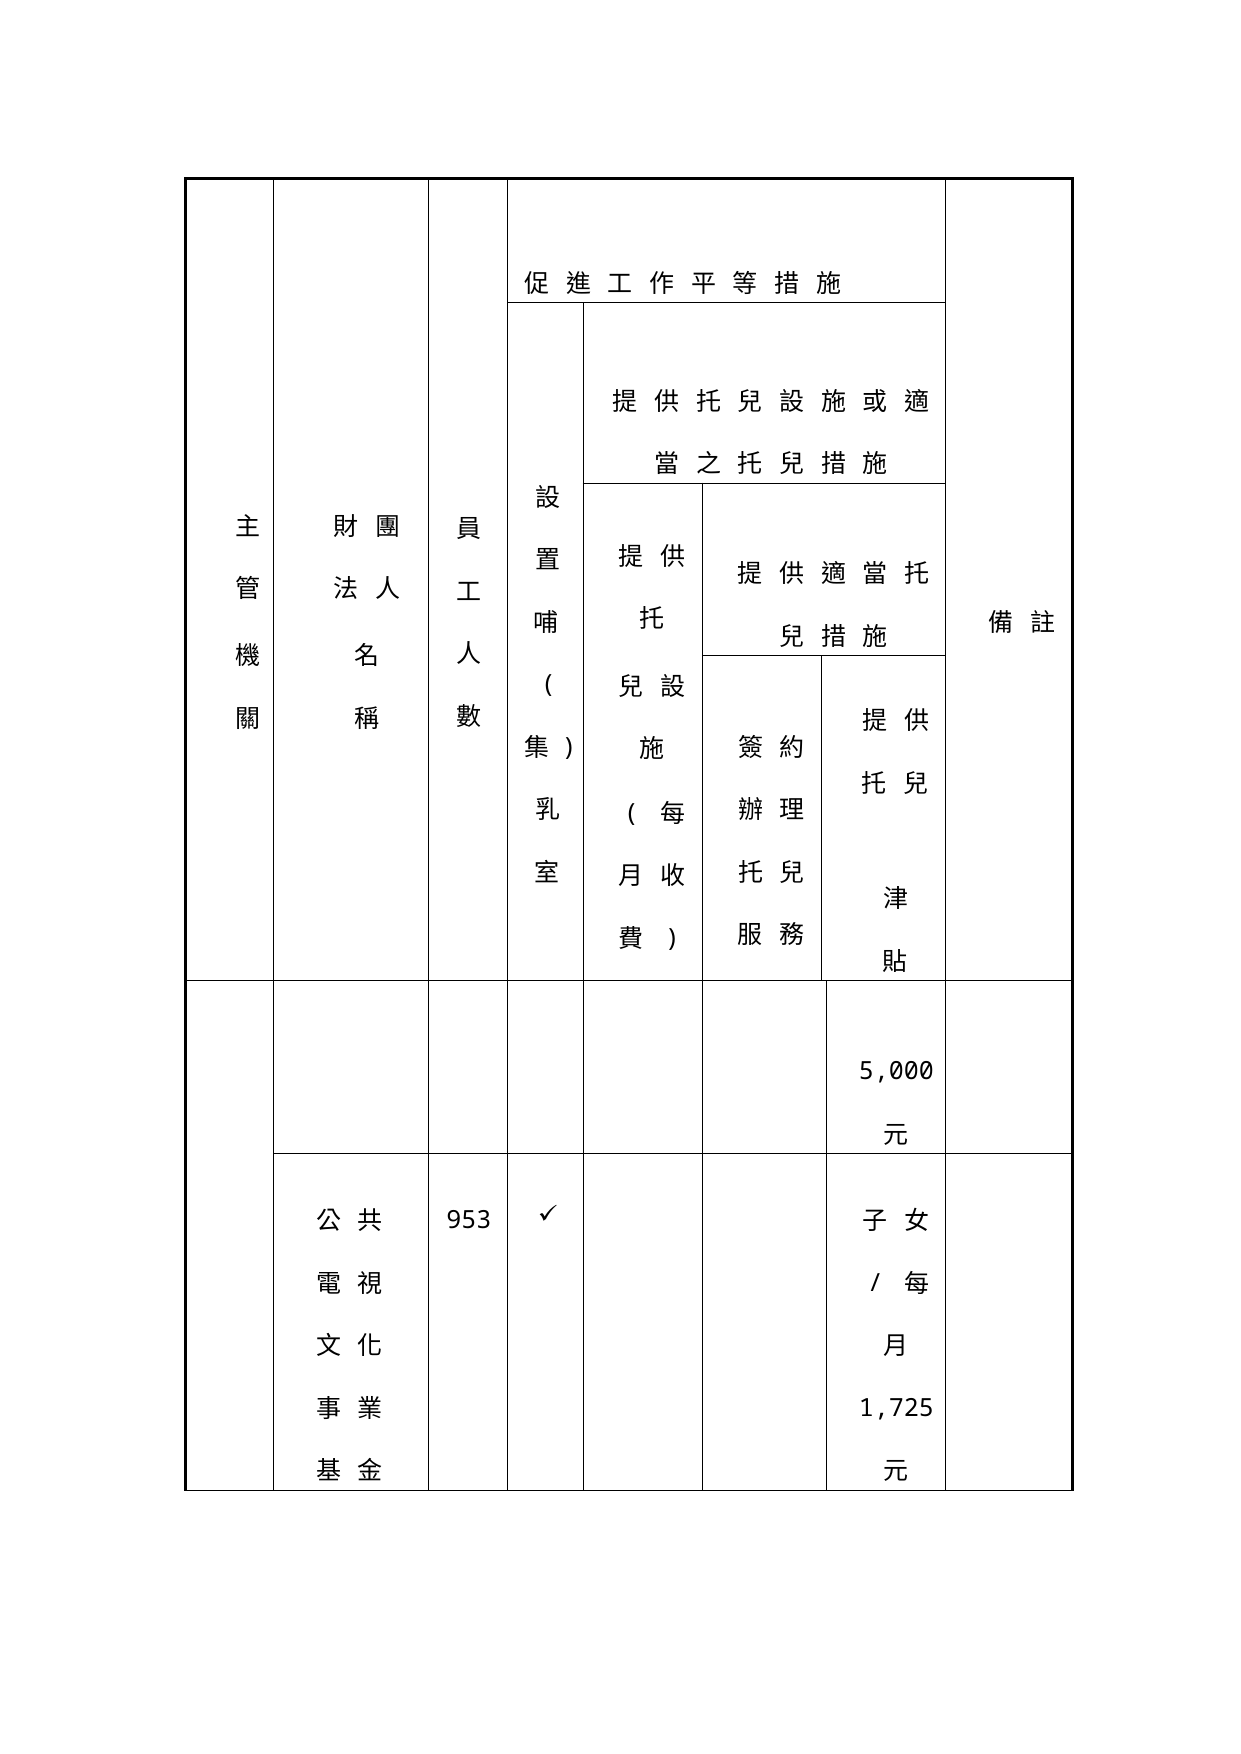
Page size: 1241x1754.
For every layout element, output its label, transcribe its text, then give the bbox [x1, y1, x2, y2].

table_cell [946, 1154, 1071, 1490]
table_cell [703, 1154, 826, 1490]
table_cell 公共電視文化事業基金 [274, 1154, 428, 1490]
table_header 主管 機關 [187, 180, 273, 980]
table_cell [703, 981, 826, 1153]
table_cell 設置哺(集)乳室 [508, 303, 583, 980]
table_cell 953 [429, 1154, 507, 1490]
table_header 員工人數 [429, 180, 507, 980]
table_cell 子女/每月 1,725元 [827, 1154, 945, 1490]
table_cell [584, 1154, 702, 1490]
table_cell [274, 981, 428, 1153]
table_cell 簽約辦理托兒服務 [703, 656, 821, 980]
table_header 財團法人 名 稱 [274, 180, 428, 980]
table_cell [429, 981, 507, 1153]
table_cell 提供托兒設施或適當之托兒措施 [584, 303, 945, 482]
table_header 促進工作平等措施 [508, 180, 945, 302]
table_cell 5,000元 [827, 981, 945, 1153]
table_header 備註 [946, 180, 1071, 980]
table_cell 提供托兒 津 貼 [822, 656, 945, 980]
table_cell 提供適當托兒措施 [703, 484, 945, 655]
table_cell [584, 981, 702, 1153]
table_cell 提供托 兒設施 (每月收費) [584, 484, 702, 980]
table_cell [508, 981, 583, 1153]
table_cell [946, 981, 1071, 1153]
table_cell [187, 981, 273, 1490]
table_cell  [508, 1154, 583, 1490]
